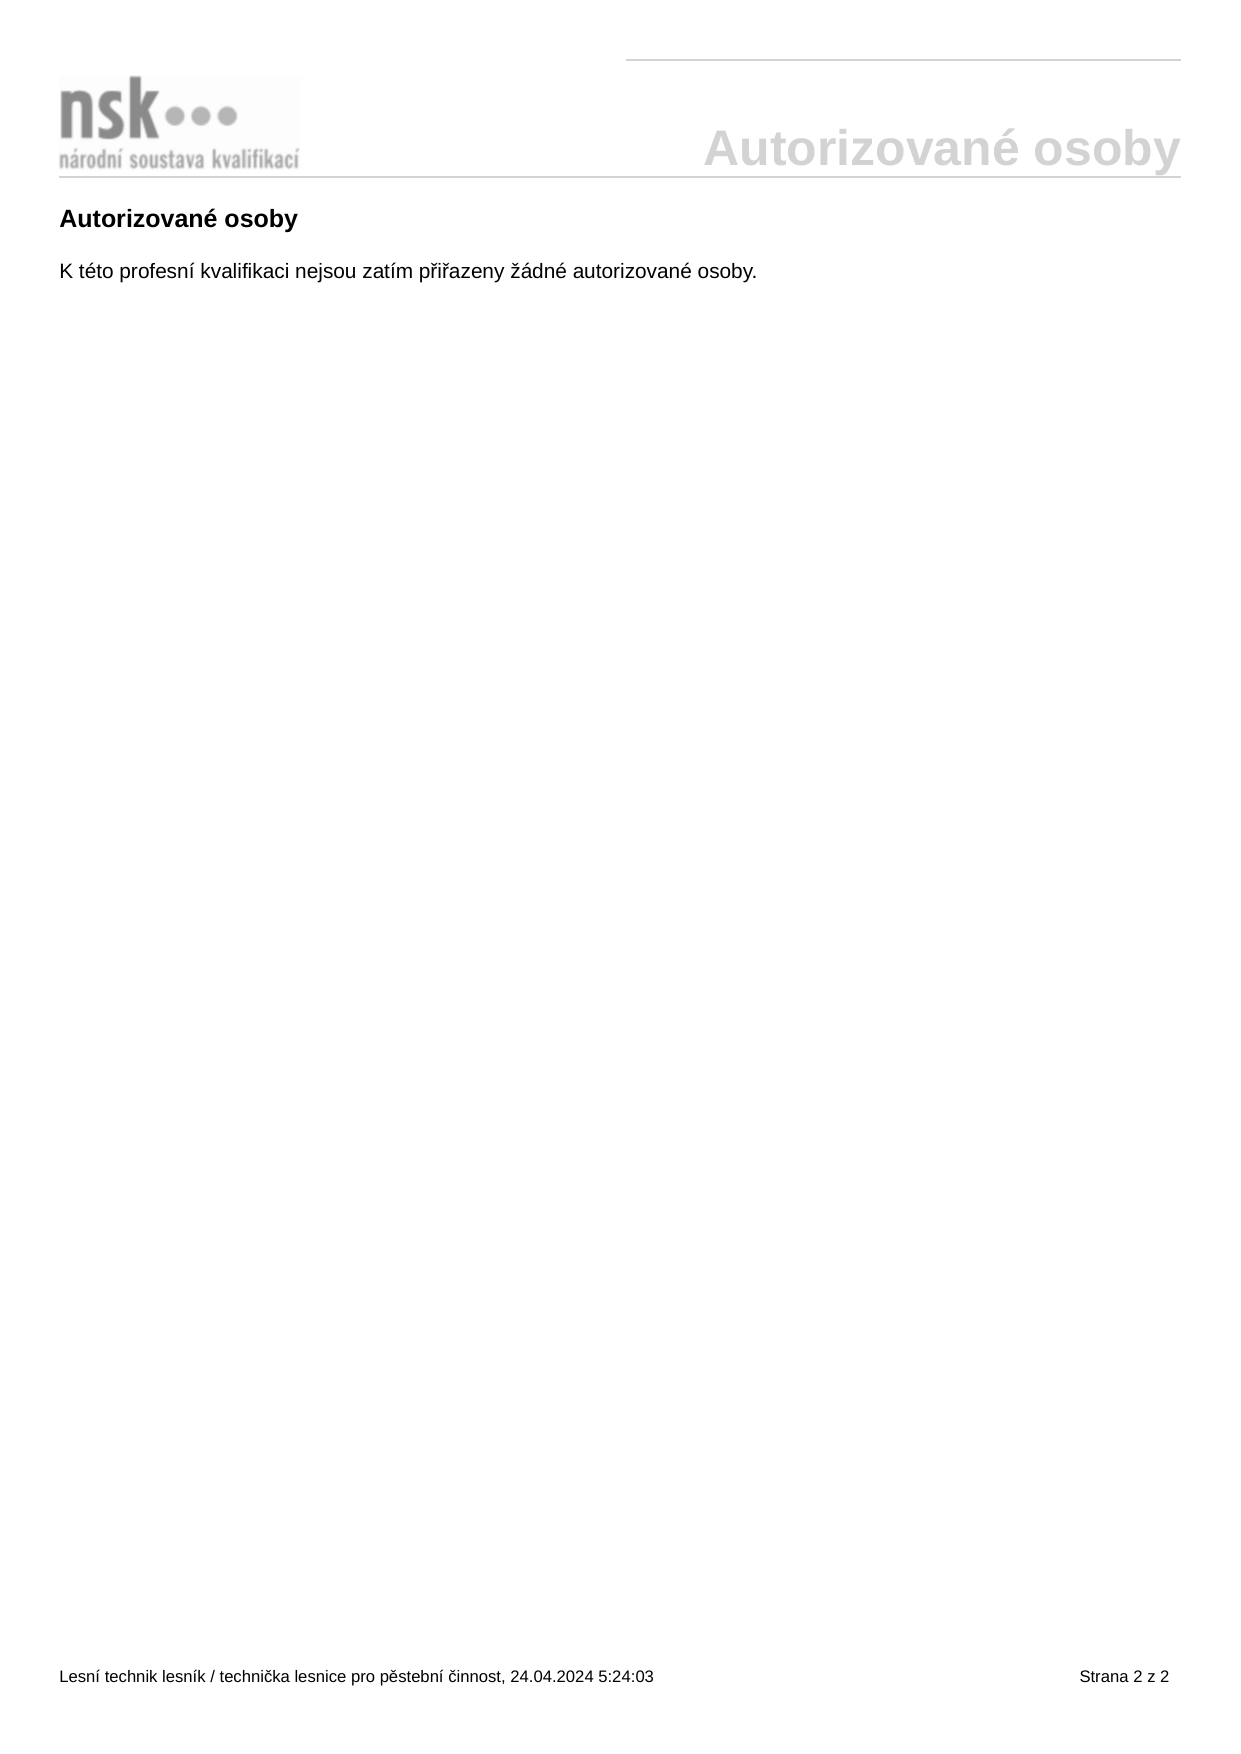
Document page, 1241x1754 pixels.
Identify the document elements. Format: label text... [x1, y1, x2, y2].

table_cell [626, 883, 862, 1183]
table_cell [484, 194, 620, 200]
table_cell [862, 236, 1169, 259]
table_cell [484, 883, 620, 1183]
table_cell [484, 236, 620, 259]
table_cell [59, 1421, 483, 1658]
table_cell [59, 583, 483, 883]
table_cell [862, 283, 1169, 583]
table_cell [626, 236, 862, 259]
table_cell [862, 1421, 1169, 1658]
picture [58, 59, 621, 171]
table_cell [620, 583, 626, 883]
table_cell [1169, 194, 1181, 200]
table_cell [59, 178, 1181, 194]
table_cell [59, 283, 483, 583]
table_cell [620, 283, 626, 583]
table_cell [620, 1183, 626, 1421]
table_cell Autorizované osoby [59, 200, 1181, 236]
table_cell [484, 583, 620, 883]
table_cell [862, 194, 1169, 200]
table_cell [1169, 1183, 1181, 1421]
table_cell [59, 883, 483, 1183]
table_cell [620, 883, 626, 1183]
table_cell [59, 171, 483, 176]
table_cell [484, 283, 620, 583]
table_cell Strana 2 z 2 [862, 1658, 1169, 1694]
table_cell [620, 1421, 626, 1658]
table_cell [626, 1421, 862, 1658]
table_cell [626, 194, 862, 200]
table_cell [484, 1421, 620, 1658]
table_cell [620, 236, 626, 259]
table_cell [862, 1183, 1169, 1421]
table_cell [1169, 583, 1181, 883]
table_cell [1169, 236, 1181, 259]
table_cell [1169, 1658, 1181, 1694]
table_cell [862, 883, 1169, 1183]
table_cell [1169, 1421, 1181, 1658]
table_cell [1169, 883, 1181, 1183]
table_cell [862, 583, 1169, 883]
table_cell [59, 1183, 483, 1421]
table_cell [621, 59, 626, 170]
table_cell [626, 283, 862, 583]
table_cell Lesní technik lesník / technička lesnice pro pěstební činnost, 24.04.2024 5:24:03 [59, 1658, 862, 1694]
table_cell [484, 171, 620, 176]
table_cell [59, 236, 483, 259]
table_cell Autorizované osoby [626, 61, 1181, 176]
table_cell [484, 1183, 620, 1421]
table_cell [626, 1183, 862, 1421]
table_cell [626, 583, 862, 883]
table_cell [1169, 283, 1181, 583]
table_cell [59, 194, 483, 200]
table_cell K této profesní kvalifikaci nejsou zatím přiřazeny žádné autorizované osoby. [59, 259, 1181, 283]
